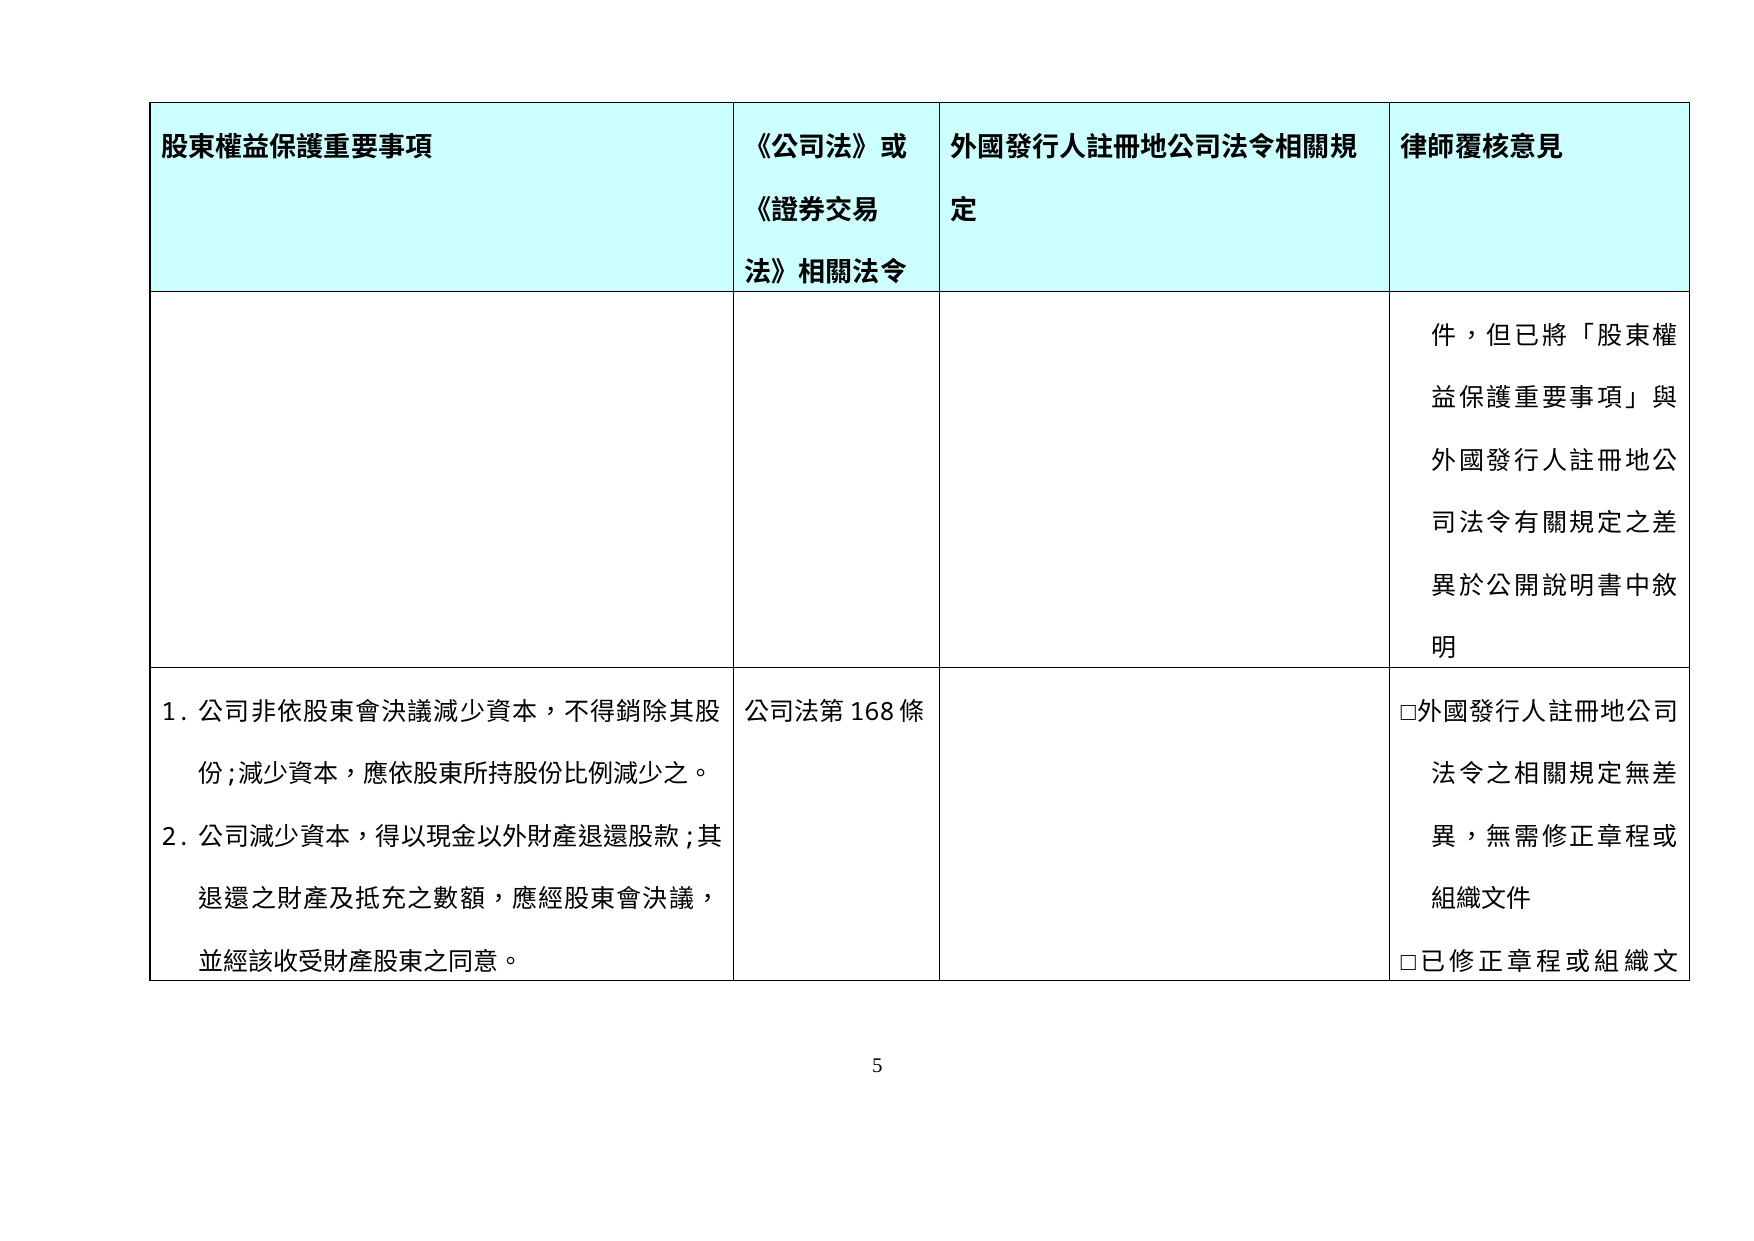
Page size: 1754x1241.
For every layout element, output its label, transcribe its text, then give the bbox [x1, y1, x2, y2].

table_cell □外國發行人註冊地公司法令之相關規定無差異，無需修正章程或組織文件 □已修正章程或組織文 [1390, 668, 1689, 980]
table_header 股東權益保護重要事項 [151, 103, 733, 291]
table_cell [940, 668, 1389, 980]
table_header 《公司法》或《證券交易法》相關法令 [734, 103, 939, 291]
table_cell 公司法第168條 [734, 668, 939, 980]
table_cell 公司非依股東會決議減少資本，不得銷除其股份;減少資本，應依股東所持股份比例減少之。 公司減少資本，得以現金以外財產退還股款;其退還之財產及抵充之數額，應經股東會決議，並經該收受財產股東之同意。 前項財產之價值及抵充之數額，董事會應於股東會前，送交中華民國會計師查核簽證。 [151, 668, 733, 980]
table_cell [734, 292, 939, 667]
table_header 外國發行人註冊地公司法令相關規定 [940, 103, 1389, 291]
table_cell [940, 292, 1389, 667]
table_cell 件，但已將「股東權益保護重要事項」與外國發行人註冊地公司法令有關規定之差異於公開說明書中敘明 [1390, 292, 1689, 667]
table_cell [151, 292, 733, 667]
table_header 律師覆核意見 [1390, 103, 1689, 291]
